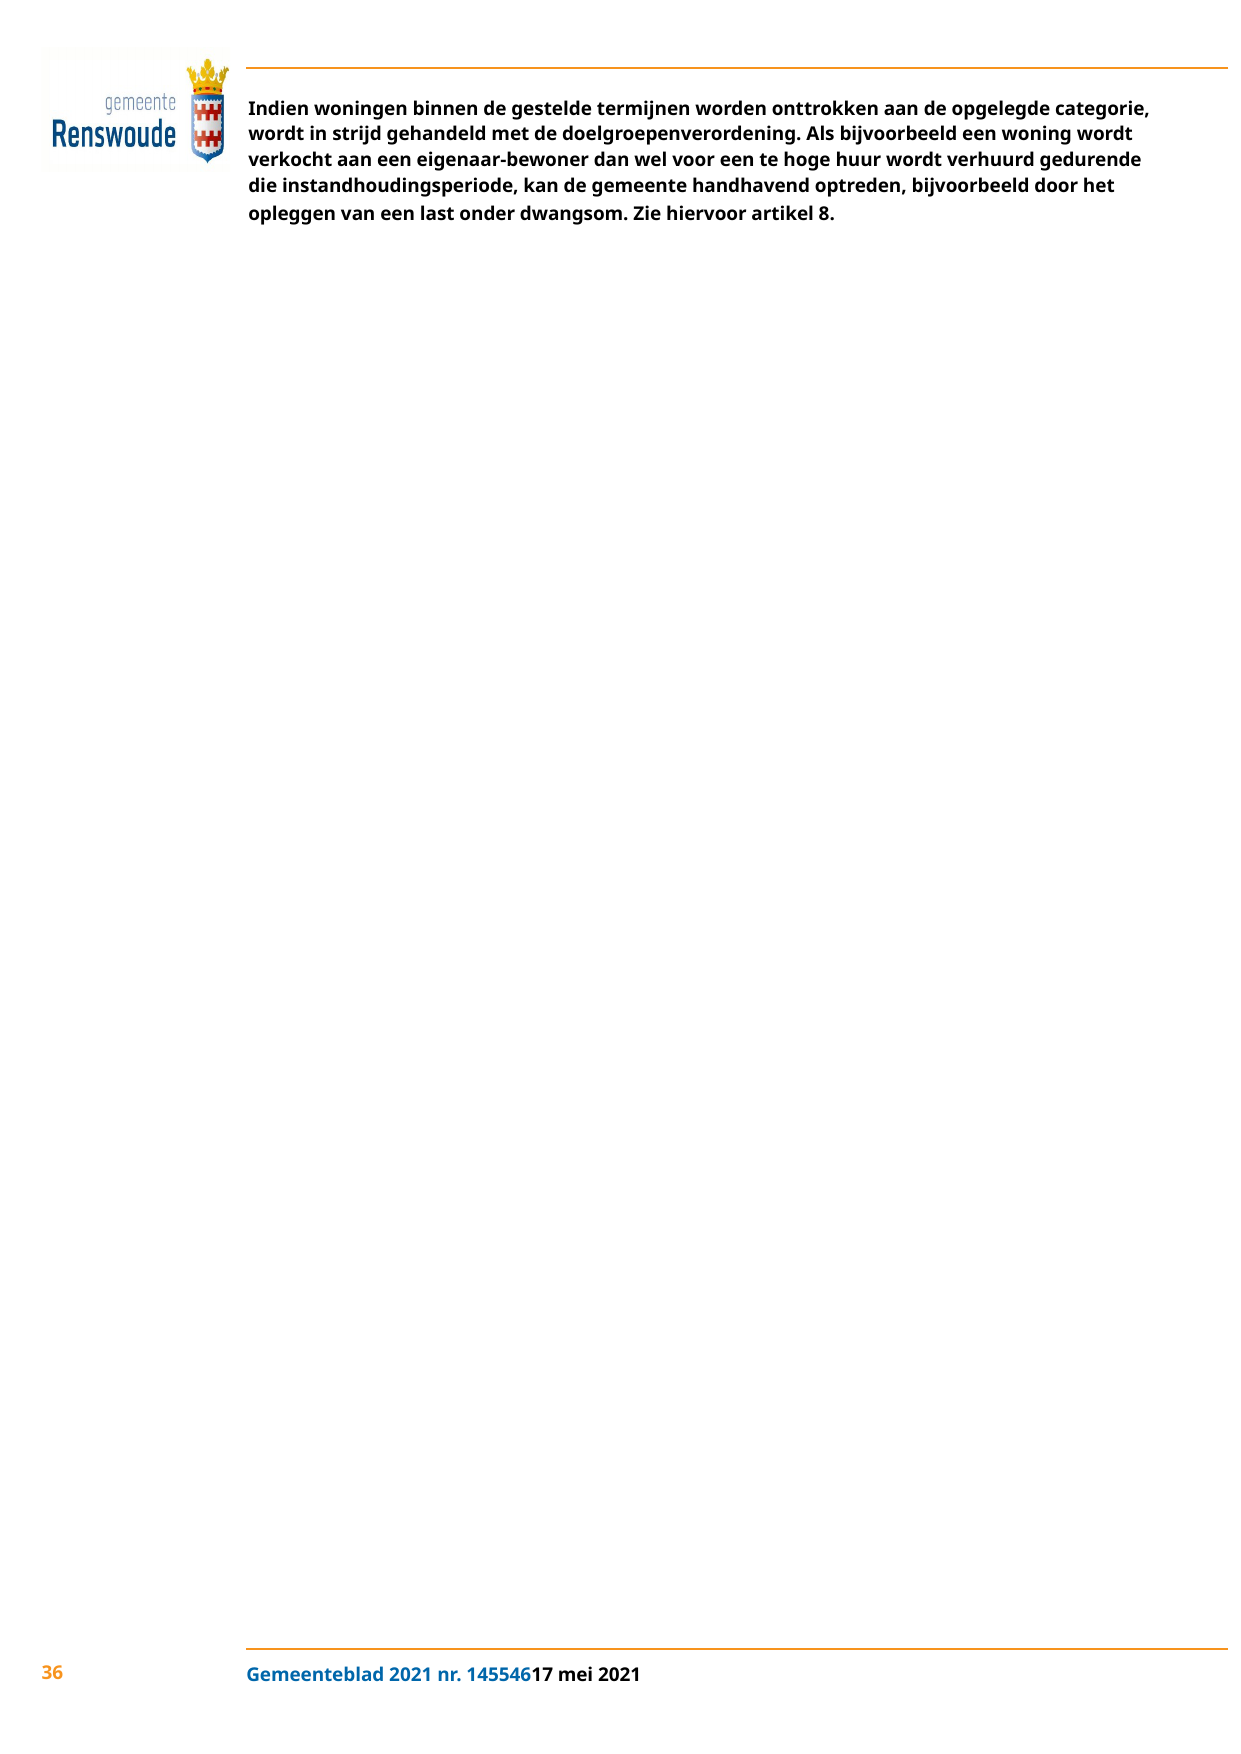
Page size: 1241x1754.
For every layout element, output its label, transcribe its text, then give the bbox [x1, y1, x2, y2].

text Indien woningen binnen de gestelde termijnen worden onttrokken aan de opgelegde categorie, wordt in strijd gehandeld met de doelgroepenverordening. Als bijvoorbeeld een woning wordt verkocht aan een eigenaar-bewoner dan wel voor een te hoge huur wordt verhuurd gedurende die instandhoudingsperiode, kan de gemeente handhavend optreden, bijvoorbeeld door het opleggen van een last onder dwangsom. Zie hiervoor artikel 8. [248, 95, 1152, 226]
picture [41, 47, 231, 172]
